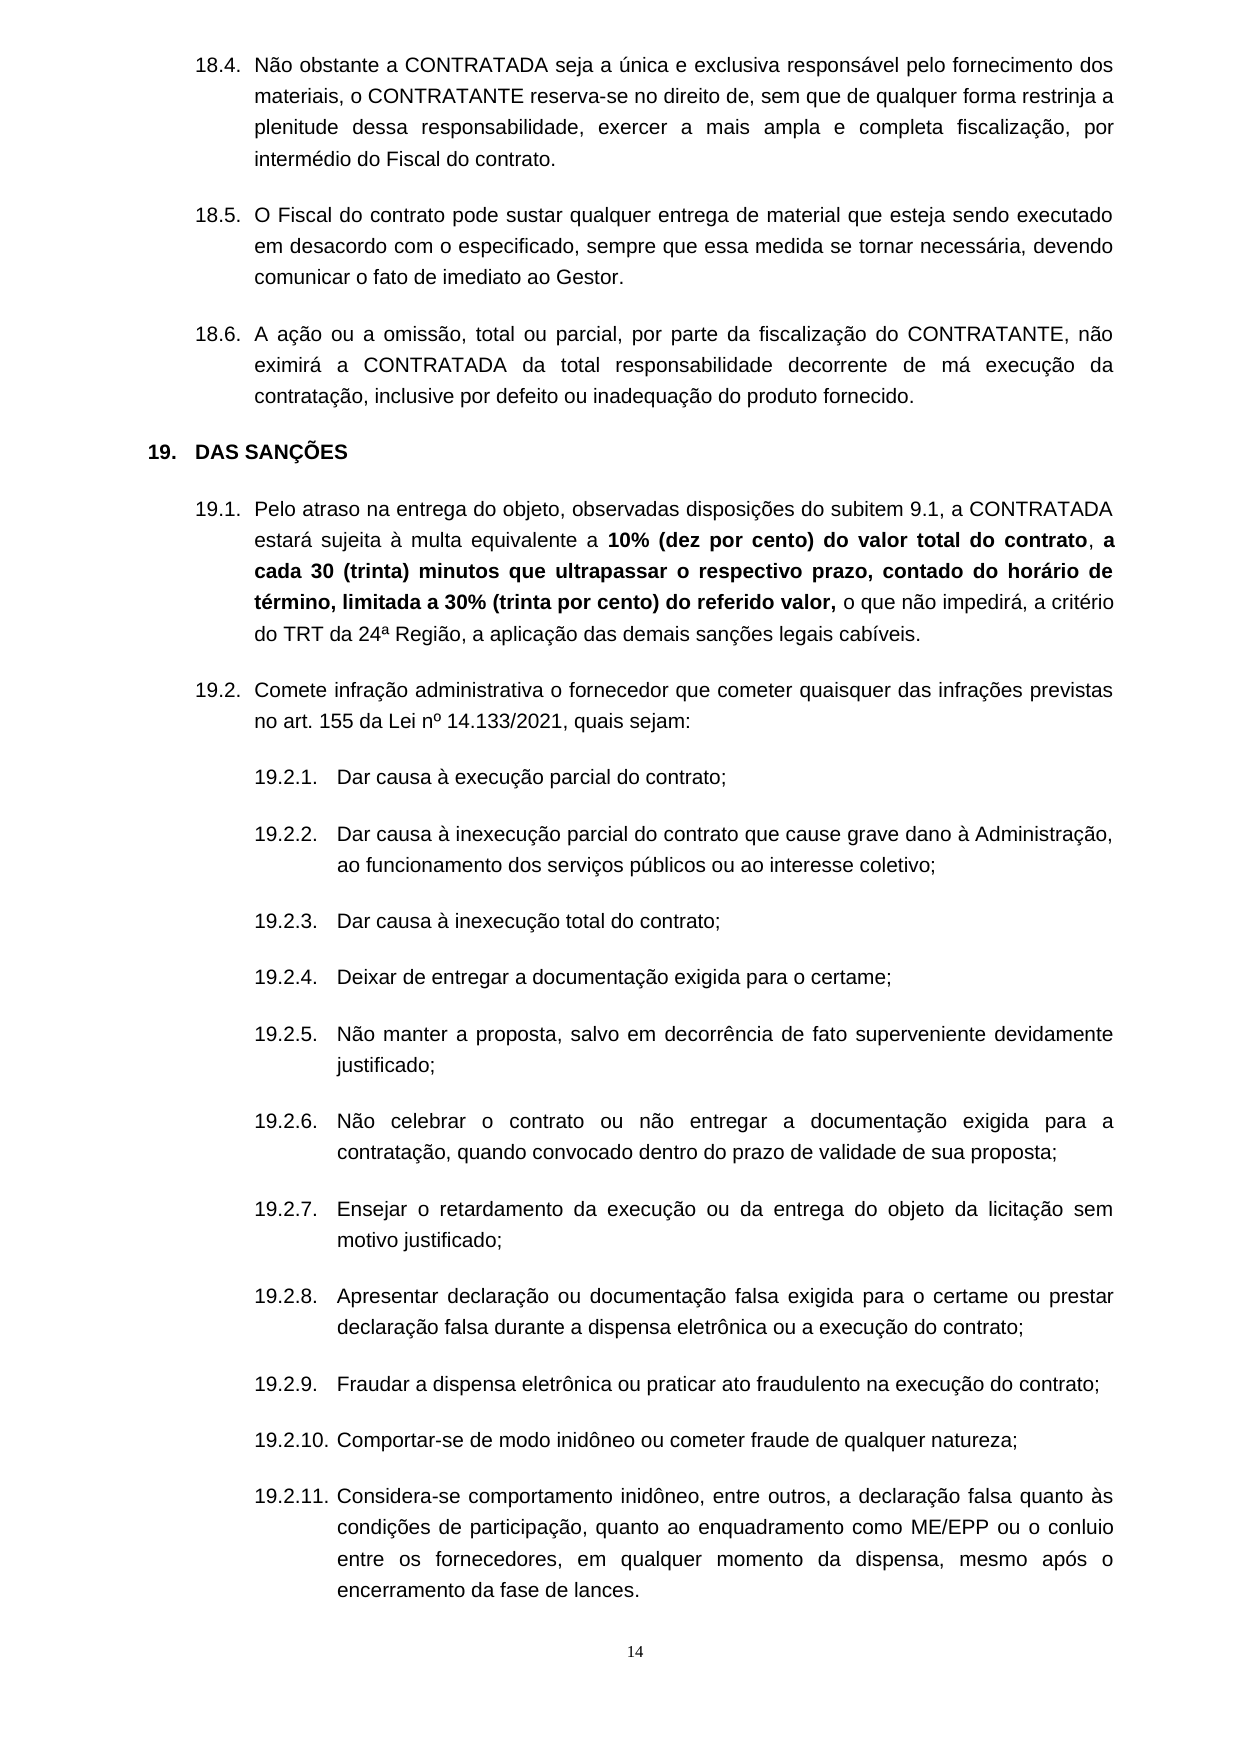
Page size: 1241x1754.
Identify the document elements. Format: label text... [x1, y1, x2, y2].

list Não celebrar o contrato ou não entregar a documentação exigida para a contratação, quando convocado dentro do prazo de validade de sua proposta; [254, 1103, 1115, 1166]
list Apresentar declaração ou documentação falsa exigida para o certame ou prestar declaração falsa durante a dispensa eletrônica ou a execução do contrato; [254, 1278, 1115, 1341]
list Ensejar o retardamento da execução ou da entrega do objeto da licitação sem motivo justificado; [254, 1191, 1115, 1253]
list Pelo atraso na entrega do objeto, observadas disposições do subitem 9.1, a CONTRATADA estará sujeita à multa equivalente a 10% (dez por cento) do valor total do contrato, a cada 30 (trinta) minutos que ultrapassar o respectivo prazo, contado do horário de término, limitada a 30% (trinta por cento) do referido valor, o que não impedirá, a critério do TRT da 24ª Região, a aplicação das demais sanções legais cabíveis. [195, 491, 1115, 647]
list Não obstante a CONTRATADA seja a única e exclusiva responsável pelo fornecimento dos materiais, o CONTRATANTE reserva-se no direito de, sem que de qualquer forma restrinja a plenitude dessa responsabilidade, exercer a mais ampla e completa fiscalização, por intermédio do Fiscal do contrato. [195, 47, 1115, 172]
list Dar causa à inexecução parcial do contrato que cause grave dano à Administração, ao funcionamento dos serviços públicos ou ao interesse coletivo; [254, 816, 1115, 878]
list Dar causa à inexecução total do contrato; [254, 903, 1115, 935]
list Considera-se comportamento inidôneo, entre outros, a declaração falsa quanto às condições de participação, quanto ao enquadramento como ME/EPP ou o conluio entre os fornecedores, em qualquer momento da dispensa, mesmo após o encerramento da fase de lances. [254, 1478, 1115, 1603]
list O Fiscal do contrato pode sustar qualquer entrega de material que esteja sendo executado em desacordo com o especificado, sempre que essa medida se tornar necessária, devendo comunicar o fato de imediato ao Gestor. [195, 197, 1115, 291]
list Comportar-se de modo inidôneo ou cometer fraude de qualquer natureza; [254, 1422, 1115, 1453]
list Deixar de entregar a documentação exigida para o certame; [254, 960, 1115, 991]
list Dar causa à execução parcial do contrato; [254, 760, 1115, 791]
list A ação ou a omissão, total ou parcial, por parte da fiscalização do CONTRATANTE, não eximirá a CONTRATADA da total responsabilidade decorrente de má execução da contratação, inclusive por defeito ou inadequação do produto fornecido. [195, 316, 1115, 410]
list Não manter a proposta, salvo em decorrência de fato superveniente devidamente justificado; [254, 1016, 1115, 1078]
list DAS SANÇÕES [148, 435, 1115, 466]
list Fraudar a dispensa eletrônica ou praticar ato fraudulento na execução do contrato; [254, 1366, 1115, 1397]
list Comete infração administrativa o fornecedor que cometer quaisquer das infrações previstas no art. 155 da Lei nº 14.133/2021, quais sejam: [195, 672, 1115, 735]
